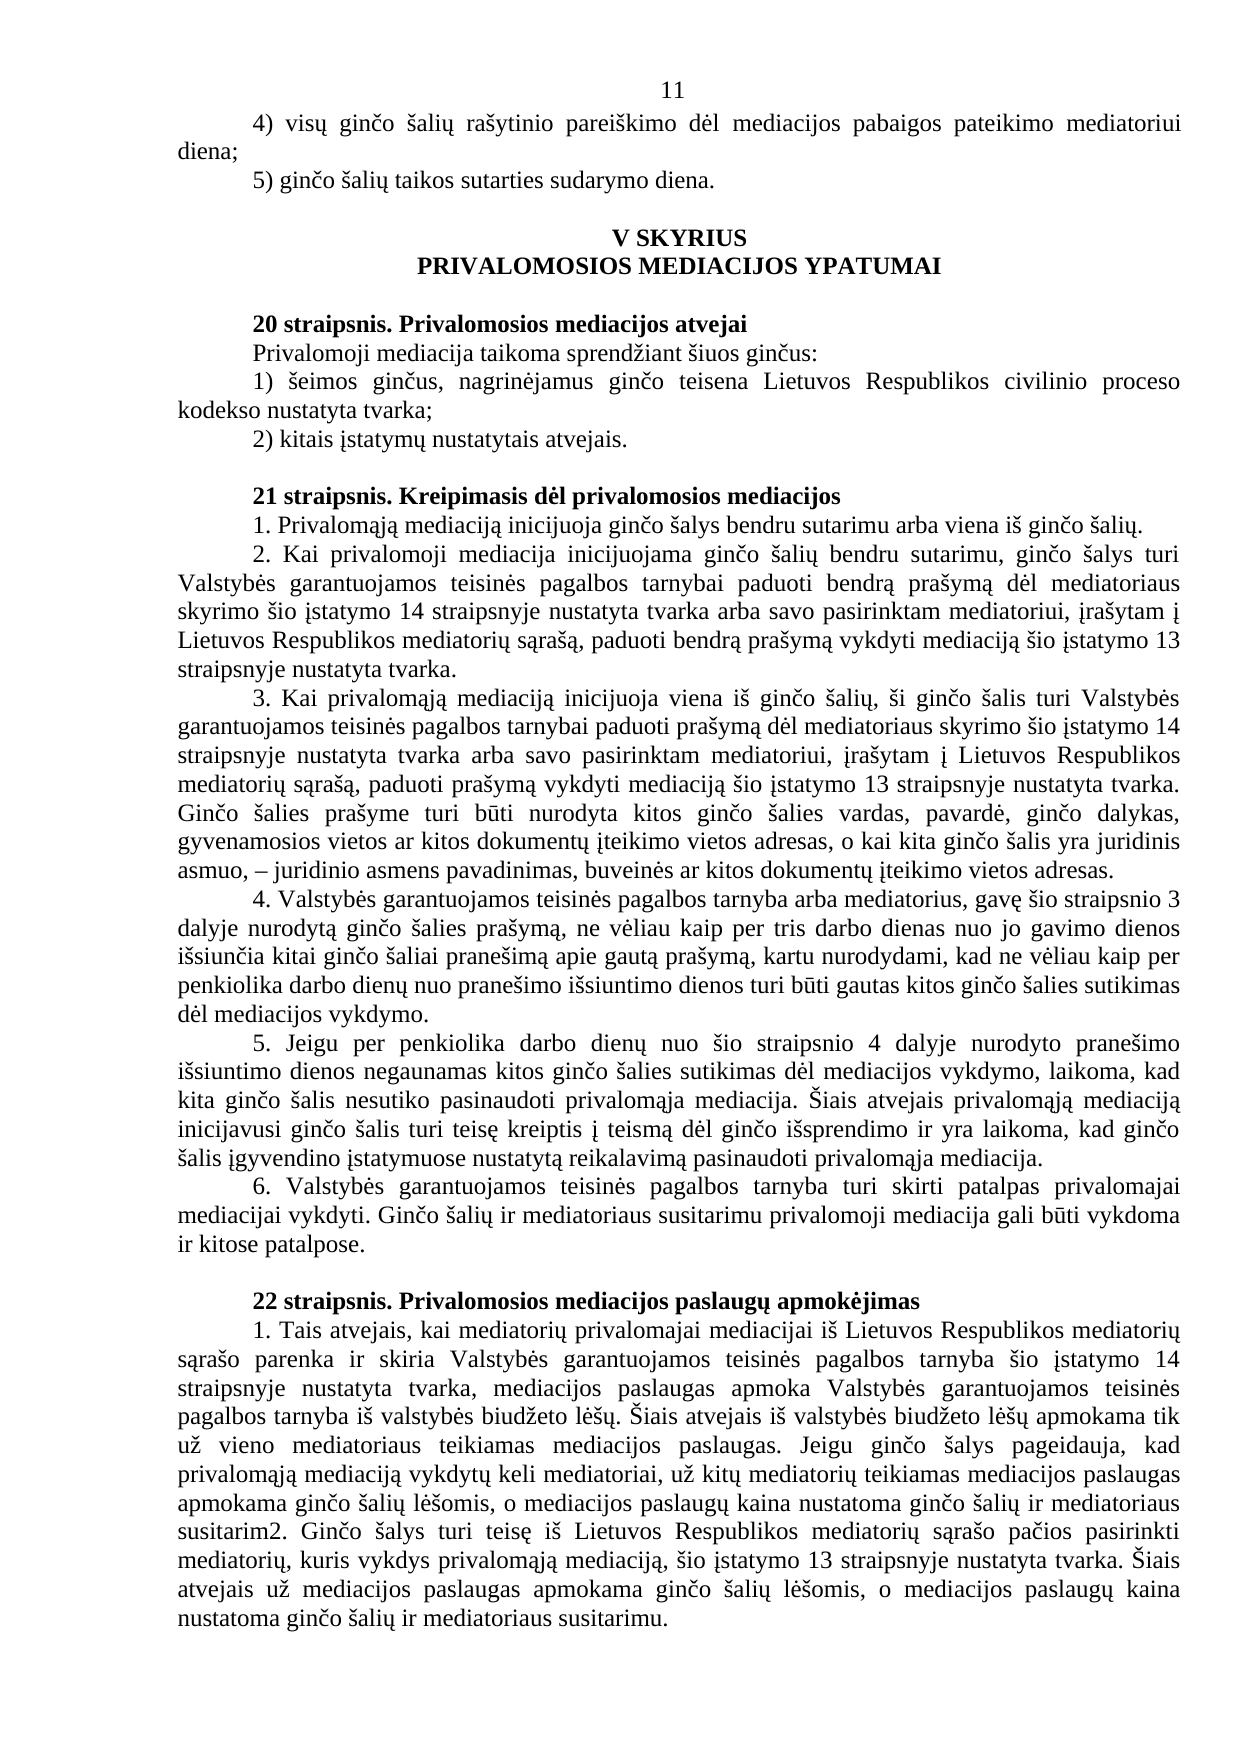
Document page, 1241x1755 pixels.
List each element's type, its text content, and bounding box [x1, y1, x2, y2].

text 1. Tais atvejais, kai mediatorių privalomajai mediacijai iš Lietuvos Respublikos mediatorių sąrašo parenka ir skiria Valstybės garantuojamos teisinės pagalbos tarnyba šio įstatymo 14 straipsnyje nustatyta tvarka, mediacijos paslaugas apmoka Valstybės garantuojamos teisinės pagalbos tarnyba iš valstybės biudžeto lėšų. Šiais atvejais iš valstybės biudžeto lėšų apmokama tik už vieno mediatoriaus teikiamas mediacijos paslaugas. Jeigu ginčo šalys pageidauja, kad privalomąją mediaciją vykdytų keli mediatoriai, už kitų mediatorių teikiamas mediacijos paslaugas apmokama ginčo šalių lėšomis, o mediacijos paslaugų kaina nustatoma ginčo šalių ir mediatoriaus susitarim2. Ginčo šalys turi teisę iš Lietuvos Respublikos mediatorių sąrašo pačios pasirinkti mediatorių, kuris vykdys privalomąją mediaciją, šio įstatymo 13 straipsnyje nustatyta tvarka. Šiais atvejais už mediacijos paslaugas apmokama ginčo šalių lėšomis, o mediacijos paslaugų kaina nustatoma ginčo šalių ir mediatoriaus susitarimu. [177, 1315, 1181, 1631]
text 1) šeimos ginčus, nagrinėjamus ginčo teisena Lietuvos Respublikos civilinio proceso kodekso nustatyta tvarka; [177, 366, 1181, 424]
text 21 straipsnis. Kreipimasis dėl privalomosios mediacijos [177, 481, 1181, 510]
text PRIVALOMOSIOS MEDIACIJOS YPATUMAI [177, 251, 1181, 280]
text 4) visų ginčo šalių rašytinio pareiškimo dėl mediacijos pabaigos pateikimo mediatoriui diena; [177, 108, 1181, 165]
text 1. Privalomąją mediaciją inicijuoja ginčo šalys bendru sutarimu arba viena iš ginčo šalių. [177, 510, 1181, 539]
text 2. Kai privalomoji mediacija inicijuojama ginčo šalių bendru sutarimu, ginčo šalys turi Valstybės garantuojamos teisinės pagalbos tarnybai paduoti bendrą prašymą dėl mediatoriaus skyrimo šio įstatymo 14 straipsnyje nustatyta tvarka arba savo pasirinktam mediatoriui, įrašytam į Lietuvos Respublikos mediatorių sąrašą, paduoti bendrą prašymą vykdyti mediaciją šio įstatymo 13 straipsnyje nustatyta tvarka. [177, 539, 1181, 683]
text 20 straipsnis. Privalomosios mediacijos atvejai [177, 309, 1181, 338]
text Privalomoji mediacija taikoma sprendžiant šiuos ginčus: [177, 338, 1181, 366]
text 3. Kai privalomąją mediaciją inicijuoja viena iš ginčo šalių, ši ginčo šalis turi Valstybės garantuojamos teisinės pagalbos tarnybai paduoti prašymą dėl mediatoriaus skyrimo šio įstatymo 14 straipsnyje nustatyta tvarka arba savo pasirinktam mediatoriui, įrašytam į Lietuvos Respublikos mediatorių sąrašą, paduoti prašymą vykdyti mediaciją šio įstatymo 13 straipsnyje nustatyta tvarka. Ginčo šalies prašyme turi būti nurodyta kitos ginčo šalies vardas, pavardė, ginčo dalykas, gyvenamosios vietos ar kitos dokumentų įteikimo vietos adresas, o kai kita ginčo šalis yra juridinis asmuo, – juridinio asmens pavadinimas, buveinės ar kitos dokumentų įteikimo vietos adresas. [177, 683, 1181, 884]
text 6. Valstybės garantuojamos teisinės pagalbos tarnyba turi skirti patalpas privalomajai mediacijai vykdyti. Ginčo šalių ir mediatoriaus susitarimu privalomoji mediacija gali būti vykdoma ir kitose patalpose. [177, 1171, 1181, 1258]
text 5. Jeigu per penkiolika darbo dienų nuo šio straipsnio 4 dalyje nurodyto pranešimo išsiuntimo dienos negaunamas kitos ginčo šalies sutikimas dėl mediacijos vykdymo, laikoma, kad kita ginčo šalis nesutiko pasinaudoti privalomąja mediacija. Šiais atvejais privalomąją mediaciją inicijavusi ginčo šalis turi teisę kreiptis į teismą dėl ginčo išsprendimo ir yra laikoma, kad ginčo šalis įgyvendino įstatymuose nustatytą reikalavimą pasinaudoti privalomąja mediacija. [177, 1028, 1181, 1171]
text 4. Valstybės garantuojamos teisinės pagalbos tarnyba arba mediatorius, gavę šio straipsnio 3 dalyje nurodytą ginčo šalies prašymą, ne vėliau kaip per tris darbo dienas nuo jo gavimo dienos išsiunčia kitai ginčo šaliai pranešimą apie gautą prašymą, kartu nurodydami, kad ne vėliau kaip per penkiolika darbo dienų nuo pranešimo išsiuntimo dienos turi būti gautas kitos ginčo šalies sutikimas dėl mediacijos vykdymo. [177, 884, 1181, 1028]
text 2) kitais įstatymų nustatytais atvejais. [177, 424, 1181, 453]
text V SKYRIUS [177, 223, 1181, 251]
text 22 straipsnis. Privalomosios mediacijos paslaugų apmokėjimas [177, 1286, 1181, 1315]
text 5) ginčo šalių taikos sutarties sudarymo diena. [177, 165, 1181, 194]
